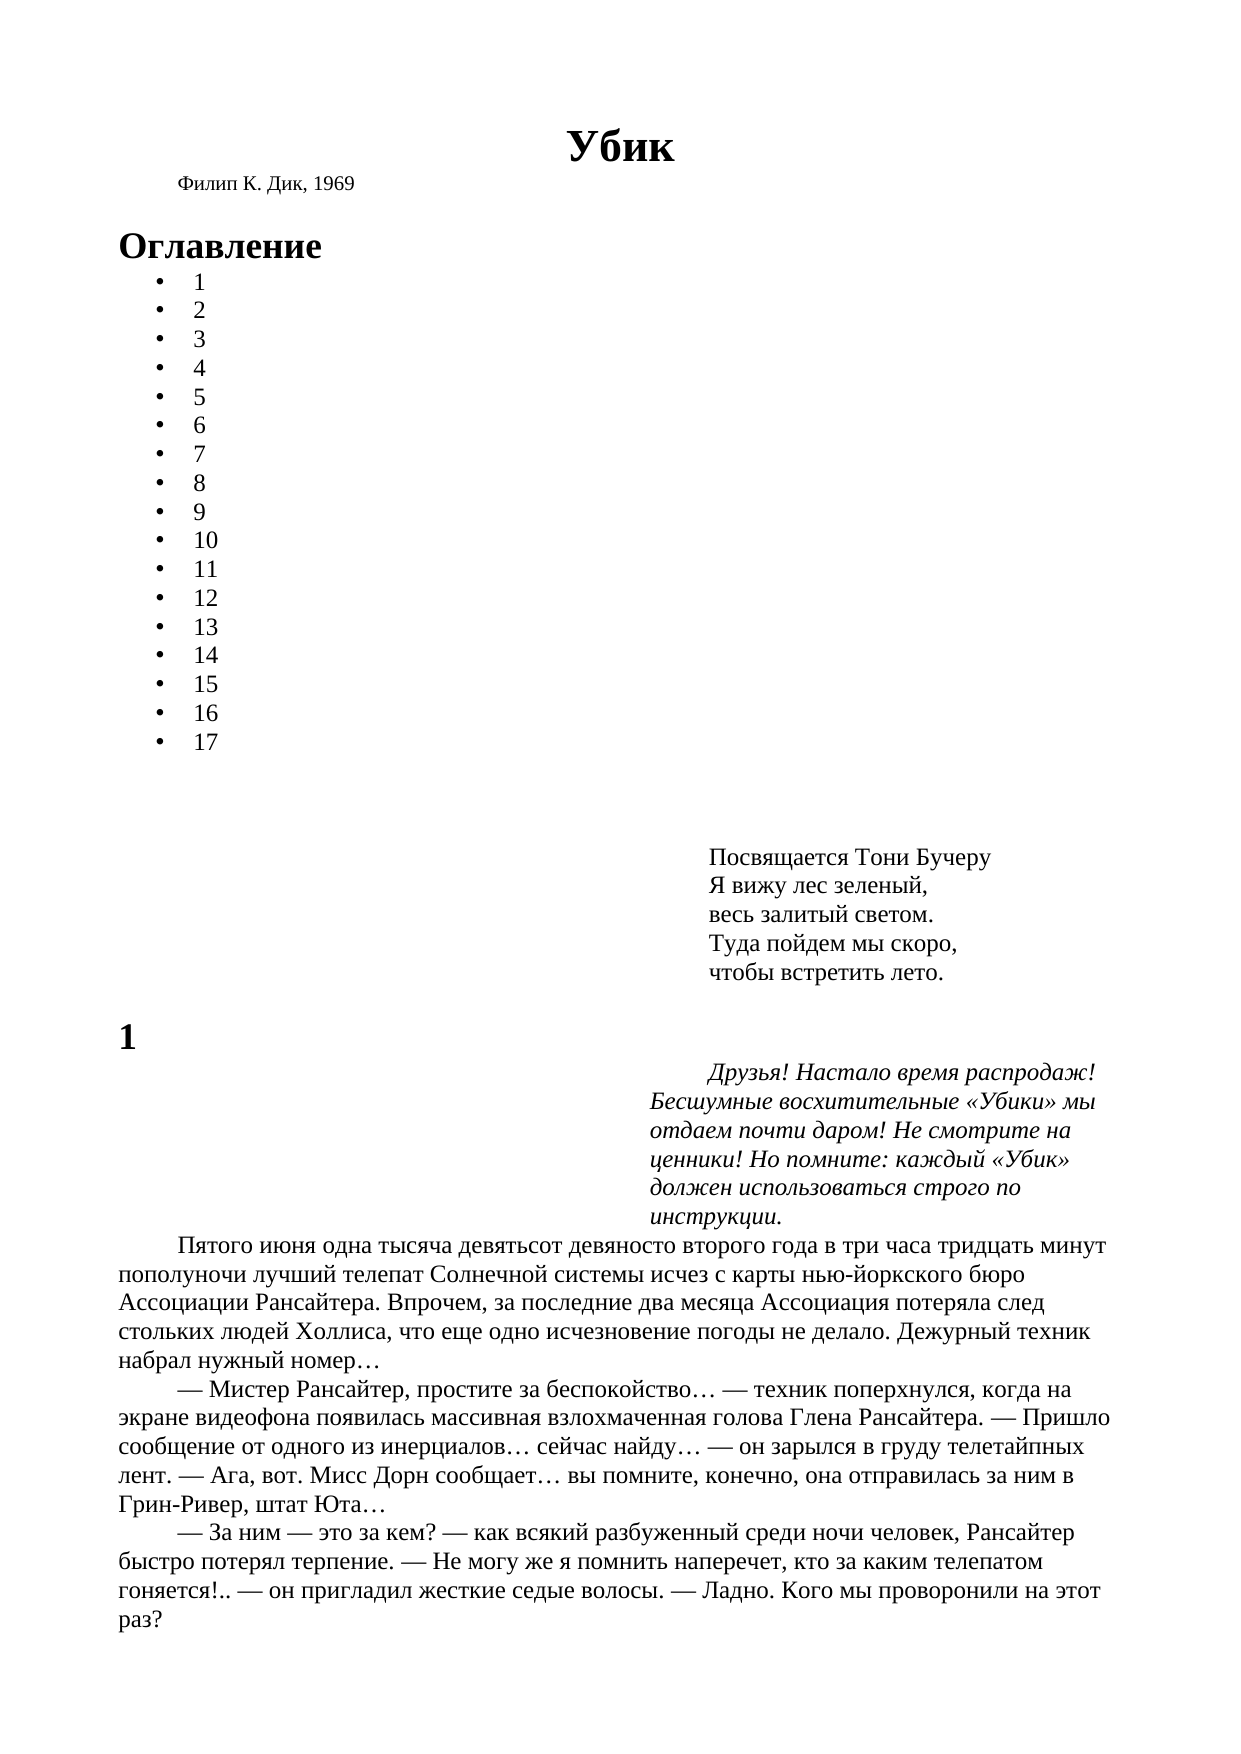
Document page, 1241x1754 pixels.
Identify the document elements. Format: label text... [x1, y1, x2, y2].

list 10 [156, 526, 1122, 554]
list 11 [156, 554, 1122, 583]
text Посвящается Тони Бучеру [649, 842, 1122, 871]
list 2 [156, 296, 1122, 324]
text Пятого июня одна тысяча девятьсот девяносто второго года в три часа тридцать минут пополуночи лучший телепат Солнечной системы исчез с карты нью-йоркского бюро Ассоциации Рансайтера. Впрочем, за последние два месяца Ассоциация потеряла след стольких людей Холлиса, что еще одно исчезновение погоды не делало. Дежурный техник набрал нужный номер… [118, 1230, 1122, 1374]
text чтобы встретить лето. [649, 957, 1122, 986]
list 14 [156, 641, 1122, 669]
list 8 [156, 468, 1122, 497]
text — За ним — это за кем? — как всякий разбуженный среди ночи человек, Рансайтер быстро потерял терпение. — Не могу же я помнить наперечет, кто за каким телепатом гоняется!.. — он пригладил жесткие седые волосы. — Ладно. Кого мы проворонили на этот раз? [118, 1517, 1122, 1632]
list 4 [156, 353, 1122, 382]
title Убик [118, 118, 1122, 171]
list 16 [156, 698, 1122, 727]
subtitle Оглавление [118, 224, 1122, 267]
text — Мистер Рансайтер, простите за беспокойство… — техник поперхнулся, когда на экране видеофона появилась массивная взлохмаченная голова Глена Рансайтера. — Пришло сообщение от одного из инерциалов… сейчас найду… — он зарылся в груду телетайпных лент. — Ага, вот. Мисс Дорн сообщает… вы помните, конечно, она отправилась за ним в Грин-Ривер, штат Юта… [118, 1374, 1122, 1517]
list 12 [156, 583, 1122, 612]
list 17 [156, 727, 1122, 756]
list 15 [156, 669, 1122, 698]
list 1 [156, 267, 1122, 296]
list 3 [156, 324, 1122, 353]
text весь залитый светом. [649, 899, 1122, 928]
list 6 [156, 411, 1122, 439]
list 7 [156, 439, 1122, 468]
text Туда пойдем мы скоро, [649, 928, 1122, 957]
text Филип К. Дик, 1969 [118, 171, 1122, 195]
text Я вижу лес зеленый, [649, 871, 1122, 899]
list 9 [156, 497, 1122, 526]
text Друзья! Настало время распродаж! Бесшумные восхитительные «Убики» мы отдаем почти даром! Не смотрите на ценники! Но помните: каждый «Убик» должен использоваться строго по инструкции. [649, 1057, 1122, 1230]
list 5 [156, 382, 1122, 411]
list 13 [156, 612, 1122, 641]
subtitle 1 [118, 1014, 1122, 1057]
